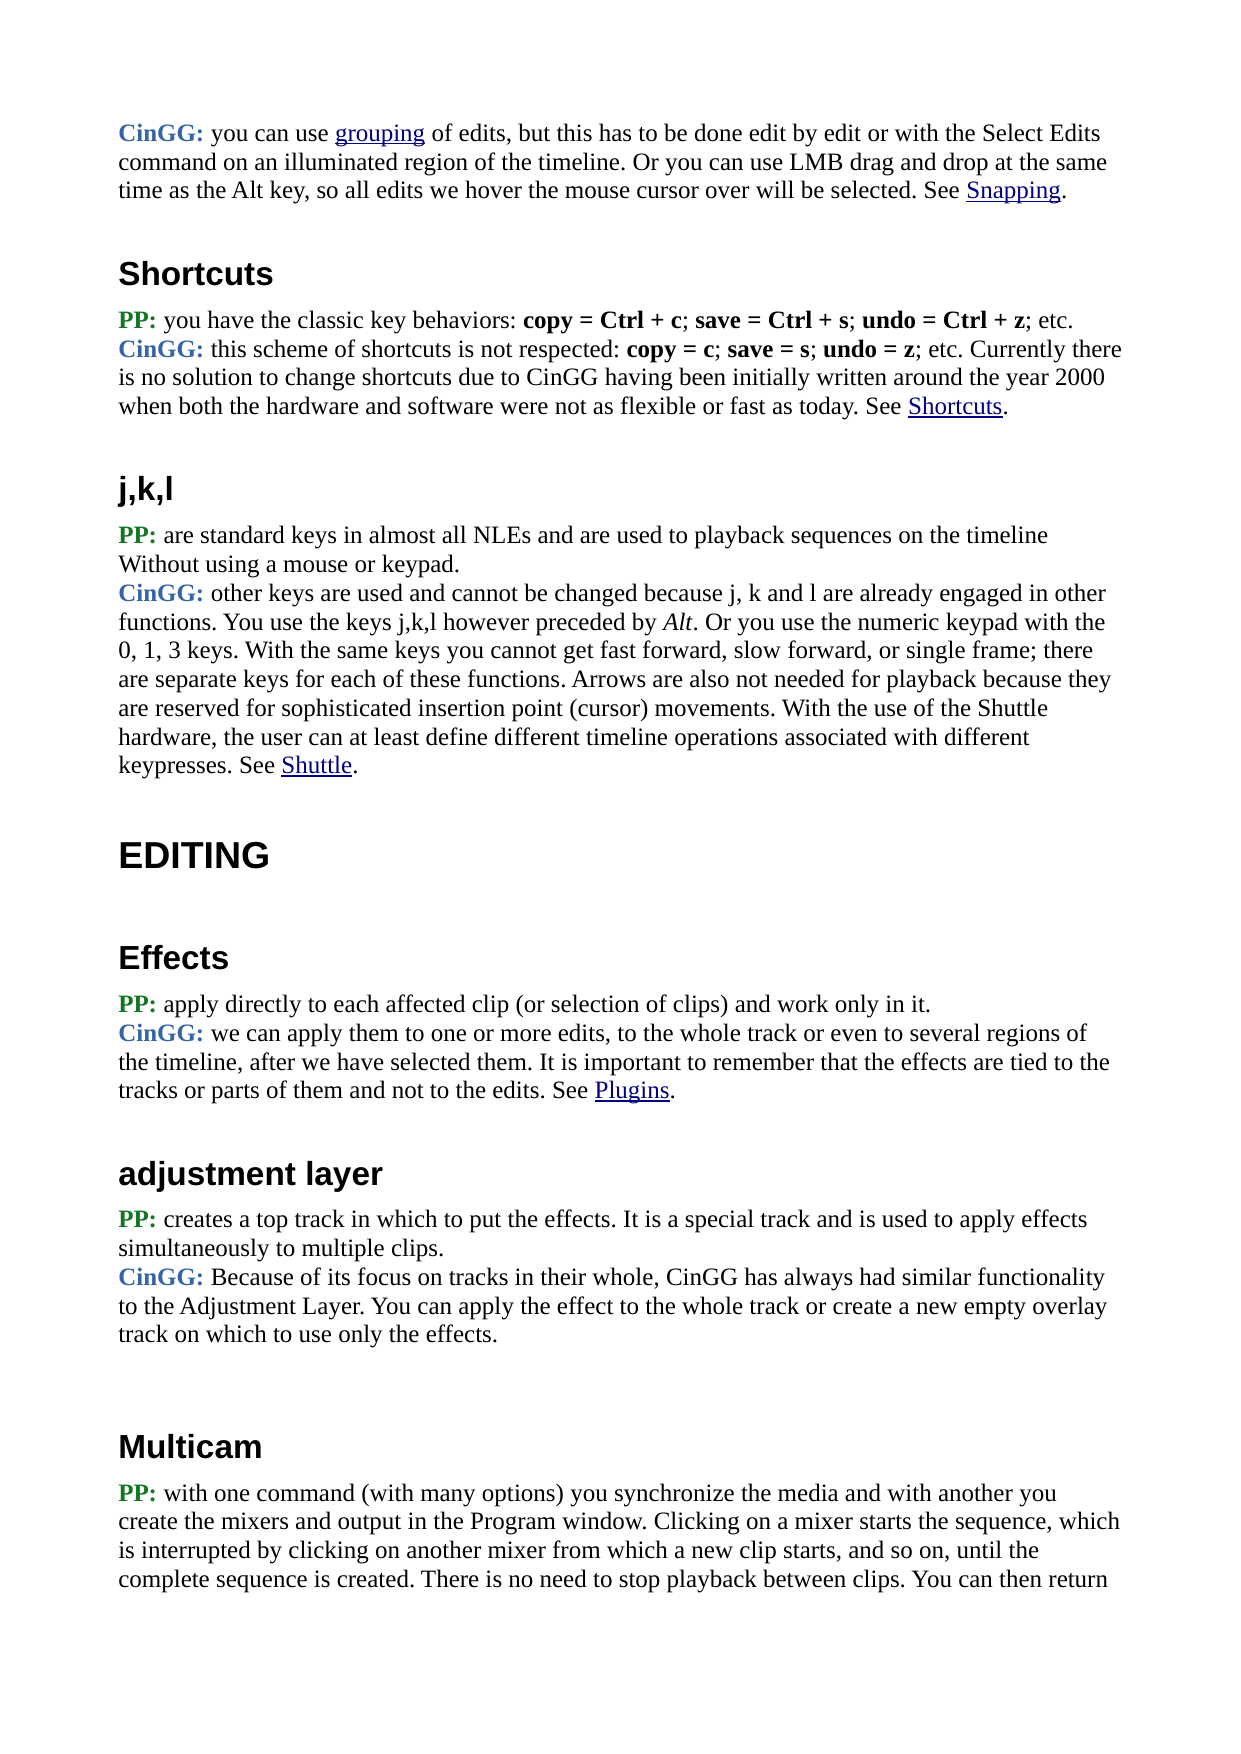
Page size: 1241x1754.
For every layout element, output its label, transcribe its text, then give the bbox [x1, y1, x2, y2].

subtitle adjustment layer [118, 1154, 1122, 1192]
subtitle Shortcuts [118, 254, 1122, 292]
text CinGG: you can use grouping of edits, but this has to be done edit by edit or with the Select Edits command on an illuminated region of the timeline. Or you can use LMB drag and drop at the same time as the Alt key, so all edits we hover the mouse cursor over will be selected. See Snapping. [118, 118, 1122, 204]
text CinGG: we can apply them to one or more edits, to the whole track or even to several regions of the timeline, after we have selected them. It is important to remember that the effects are tied to the tracks or parts of them and not to the edits. See Plugins. [118, 1018, 1122, 1104]
text PP: with one command (with many options) you synchronize the media and with another you create the mixers and output in the Program window. Clicking on a mixer starts the sequence, which is interrupted by clicking on another mixer from which a new clip starts, and so on, until the complete sequence is created. There is no need to stop playback between clips. You can then return [118, 1478, 1122, 1593]
text PP: creates a top track in which to put the effects. It is a special track and is used to apply effects simultaneously to multiple clips. [118, 1204, 1122, 1262]
text PP: are standard keys in almost all NLEs and are used to playback sequences on the timeline Without using a mouse or keypad. [118, 520, 1122, 578]
subtitle Effects [118, 938, 1122, 977]
text CinGG: Because of its focus on tracks in their whole, CinGG has always had similar functionality to the Adjustment Layer. You can apply the effect to the whole track or create a new empty overlay track on which to use only the effects. [118, 1262, 1122, 1348]
text CinGG: this scheme of shortcuts is not respected: copy = c; save = s; undo = z; etc. Currently there is no solution to change shortcuts due to CinGG having been initially written around the year 2000 when both the hardware and software were not as flexible or fast as today. See Shortcuts. [118, 334, 1122, 420]
subtitle EDITING [118, 833, 1122, 876]
subtitle Multicam [118, 1427, 1122, 1465]
text PP: you have the classic key behaviors: copy = Ctrl + c; save = Ctrl + s; undo = Ctrl + z; etc. [118, 305, 1122, 334]
text CinGG: other keys are used and cannot be changed because j, k and l are already engaged in other functions. You use the keys j,k,l however preceded by Alt. Or you use the numeric keypad with the 0, 1, 3 keys. With the same keys you cannot get fast forward, slow forward, or single frame; there are separate keys for each of these functions. Arrows are also not needed for playback because they are reserved for sophisticated insertion point (cursor) movements. With the use of the Shuttle hardware, the user can at least define different timeline operations associated with different keypresses. See Shuttle. [118, 578, 1122, 779]
text PP: apply directly to each affected clip (or selection of clips) and work only in it. [118, 989, 1122, 1018]
subtitle j,k,l [118, 469, 1122, 508]
